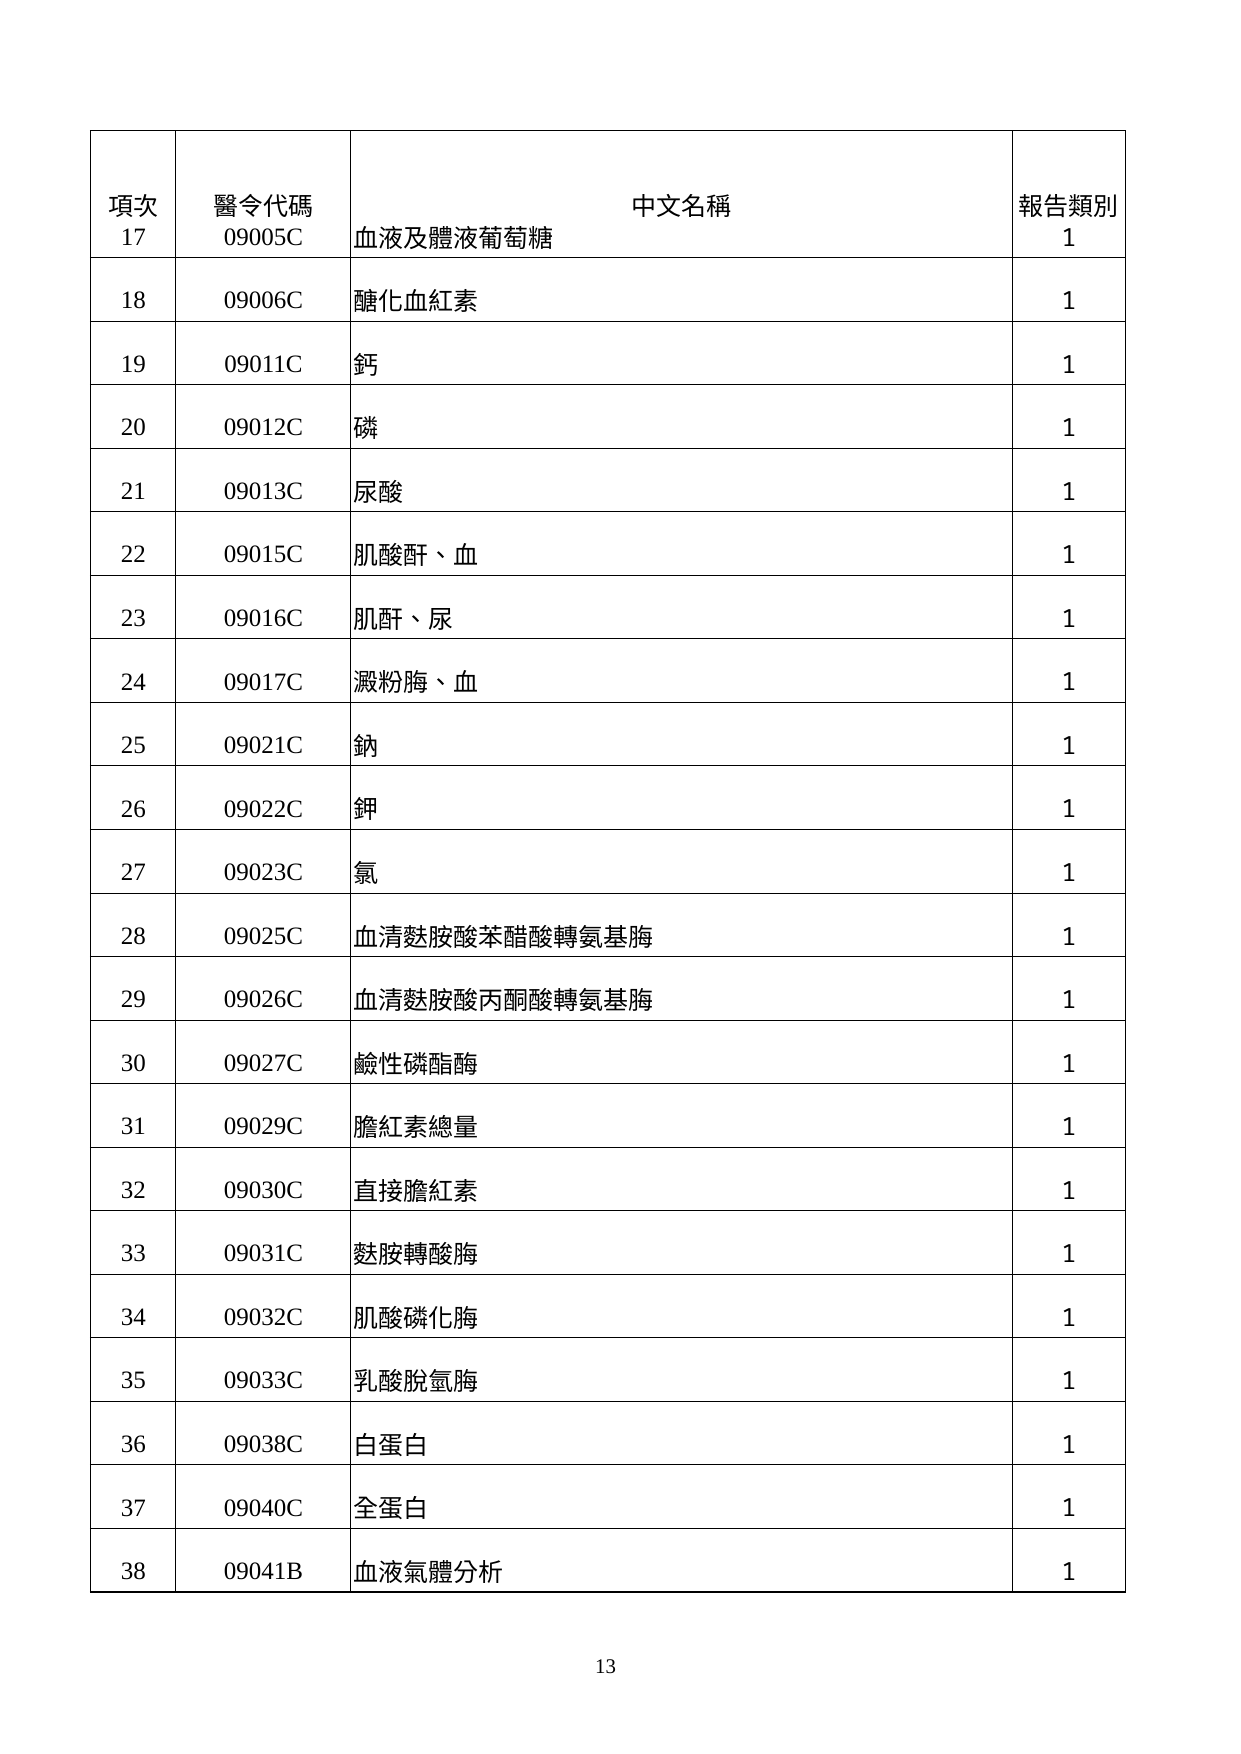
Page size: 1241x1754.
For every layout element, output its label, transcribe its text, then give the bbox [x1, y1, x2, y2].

table_cell 1 [1013, 1402, 1125, 1464]
table_cell 醣化血紅素 [351, 258, 1012, 321]
table_cell 膽紅素總量 [351, 1084, 1012, 1147]
table_cell [1126, 829, 1240, 892]
table_cell [1126, 194, 1240, 257]
table_cell 18 [91, 258, 175, 321]
table_cell 1 [1013, 1338, 1125, 1401]
table_cell [1126, 956, 1240, 1019]
table_cell 09023C [176, 830, 350, 892]
table_cell 1 [1013, 766, 1125, 829]
table_cell 肌酸磷化脢 [351, 1275, 1012, 1337]
table_cell 氯 [351, 830, 1012, 892]
table_cell 09026C [176, 957, 350, 1019]
table_cell [1126, 1020, 1240, 1083]
table_cell 09005C [176, 194, 350, 257]
table_cell 09029C [176, 1084, 350, 1147]
table_cell 28 [91, 894, 175, 956]
table_cell [1126, 384, 1240, 448]
table_cell 21 [91, 449, 175, 511]
table_cell [1126, 448, 1240, 511]
table_cell 09013C [176, 449, 350, 511]
table_cell 1 [1013, 258, 1125, 321]
table_cell 1 [1013, 1465, 1125, 1528]
table_header [1126, 130, 1240, 193]
table_cell [1126, 1528, 1240, 1591]
table_header [1013, 131, 1125, 194]
table_cell 09030C [176, 1148, 350, 1210]
table_cell 29 [91, 957, 175, 1019]
table_cell 鈣 [351, 322, 1012, 384]
table_cell 09016C [176, 576, 350, 638]
table_cell 25 [91, 703, 175, 765]
table_header [176, 131, 350, 194]
table_cell 全蛋白 [351, 1465, 1012, 1528]
table_cell 乳酸脫氫脢 [351, 1338, 1012, 1401]
table_cell [1126, 1401, 1240, 1464]
table_cell 白蛋白 [351, 1402, 1012, 1464]
table_cell 34 [91, 1275, 175, 1337]
table_cell 20 [91, 385, 175, 448]
table_cell 1 [1013, 957, 1125, 1019]
table_header [91, 131, 175, 194]
table_cell 鉀 [351, 766, 1012, 829]
table_cell 09027C [176, 1021, 350, 1083]
table_cell 血液及體液葡萄糖 [351, 194, 1012, 257]
table_cell 1 [1013, 1211, 1125, 1274]
table_cell 33 [91, 1211, 175, 1274]
table_cell 直接膽紅素 [351, 1148, 1012, 1210]
table_cell 09015C [176, 512, 350, 575]
table_cell 38 [91, 1529, 175, 1591]
table_cell 1 [1013, 1021, 1125, 1083]
table_cell 09032C [176, 1275, 350, 1337]
table_cell [1126, 1210, 1240, 1274]
table_cell 麩胺轉酸脢 [351, 1211, 1012, 1274]
table_cell 磷 [351, 385, 1012, 448]
table_cell [1126, 1464, 1240, 1528]
table_cell 血液氣體分析 [351, 1529, 1012, 1591]
table_cell 09025C [176, 894, 350, 956]
table_cell [1126, 1147, 1240, 1210]
table_cell 09017C [176, 639, 350, 702]
table_cell 1 [1013, 1275, 1125, 1337]
table_cell 09006C [176, 258, 350, 321]
table_cell 09022C [176, 766, 350, 829]
table_cell 1 [1013, 322, 1125, 384]
table_cell 09021C [176, 703, 350, 765]
table_cell [1126, 511, 1240, 575]
table_cell [1126, 1274, 1240, 1337]
table_cell 32 [91, 1148, 175, 1210]
table_cell 24 [91, 639, 175, 702]
table_cell 1 [1013, 1084, 1125, 1147]
table_cell 1 [1013, 576, 1125, 638]
table_cell 09038C [176, 1402, 350, 1464]
table_cell 26 [91, 766, 175, 829]
table_cell 30 [91, 1021, 175, 1083]
table_cell [1126, 893, 1240, 956]
table_cell 09011C [176, 322, 350, 384]
table_cell 1 [1013, 830, 1125, 892]
table_cell [1126, 321, 1240, 384]
table_cell 肌酸酐、血 [351, 512, 1012, 575]
table_cell 19 [91, 322, 175, 384]
table_cell 09040C [176, 1465, 350, 1528]
table_cell 35 [91, 1338, 175, 1401]
table_cell 09031C [176, 1211, 350, 1274]
table_cell [1126, 1337, 1240, 1401]
table_cell 09033C [176, 1338, 350, 1401]
table_cell 1 [1013, 194, 1125, 257]
table_cell 鹼性磷酯酶 [351, 1021, 1012, 1083]
table_cell [1126, 575, 1240, 638]
table_cell 尿酸 [351, 449, 1012, 511]
table_cell 27 [91, 830, 175, 892]
table_cell 09012C [176, 385, 350, 448]
table_cell [1126, 257, 1240, 321]
table_cell 1 [1013, 512, 1125, 575]
table_cell 23 [91, 576, 175, 638]
table_cell [1126, 638, 1240, 702]
table_cell 血清麩胺酸丙酮酸轉氨基脢 [351, 957, 1012, 1019]
table_cell 1 [1013, 1148, 1125, 1210]
table_header [351, 131, 1012, 194]
table_cell [1126, 702, 1240, 765]
table_cell 1 [1013, 894, 1125, 956]
table_cell 31 [91, 1084, 175, 1147]
table_cell [1126, 765, 1240, 829]
table_cell 1 [1013, 385, 1125, 448]
table_cell 澱粉脢、血 [351, 639, 1012, 702]
table_cell 1 [1013, 703, 1125, 765]
table_cell 09041B [176, 1529, 350, 1591]
table_cell 1 [1013, 639, 1125, 702]
table_cell [1126, 1083, 1240, 1147]
table_cell 36 [91, 1402, 175, 1464]
table_cell 1 [1013, 1529, 1125, 1591]
table_cell 37 [91, 1465, 175, 1528]
table_cell 肌酐、尿 [351, 576, 1012, 638]
table_cell 22 [91, 512, 175, 575]
table_cell 17 [91, 194, 175, 257]
table_cell 1 [1013, 449, 1125, 511]
table_cell 血清麩胺酸苯醋酸轉氨基脢 [351, 894, 1012, 956]
table_cell 鈉 [351, 703, 1012, 765]
